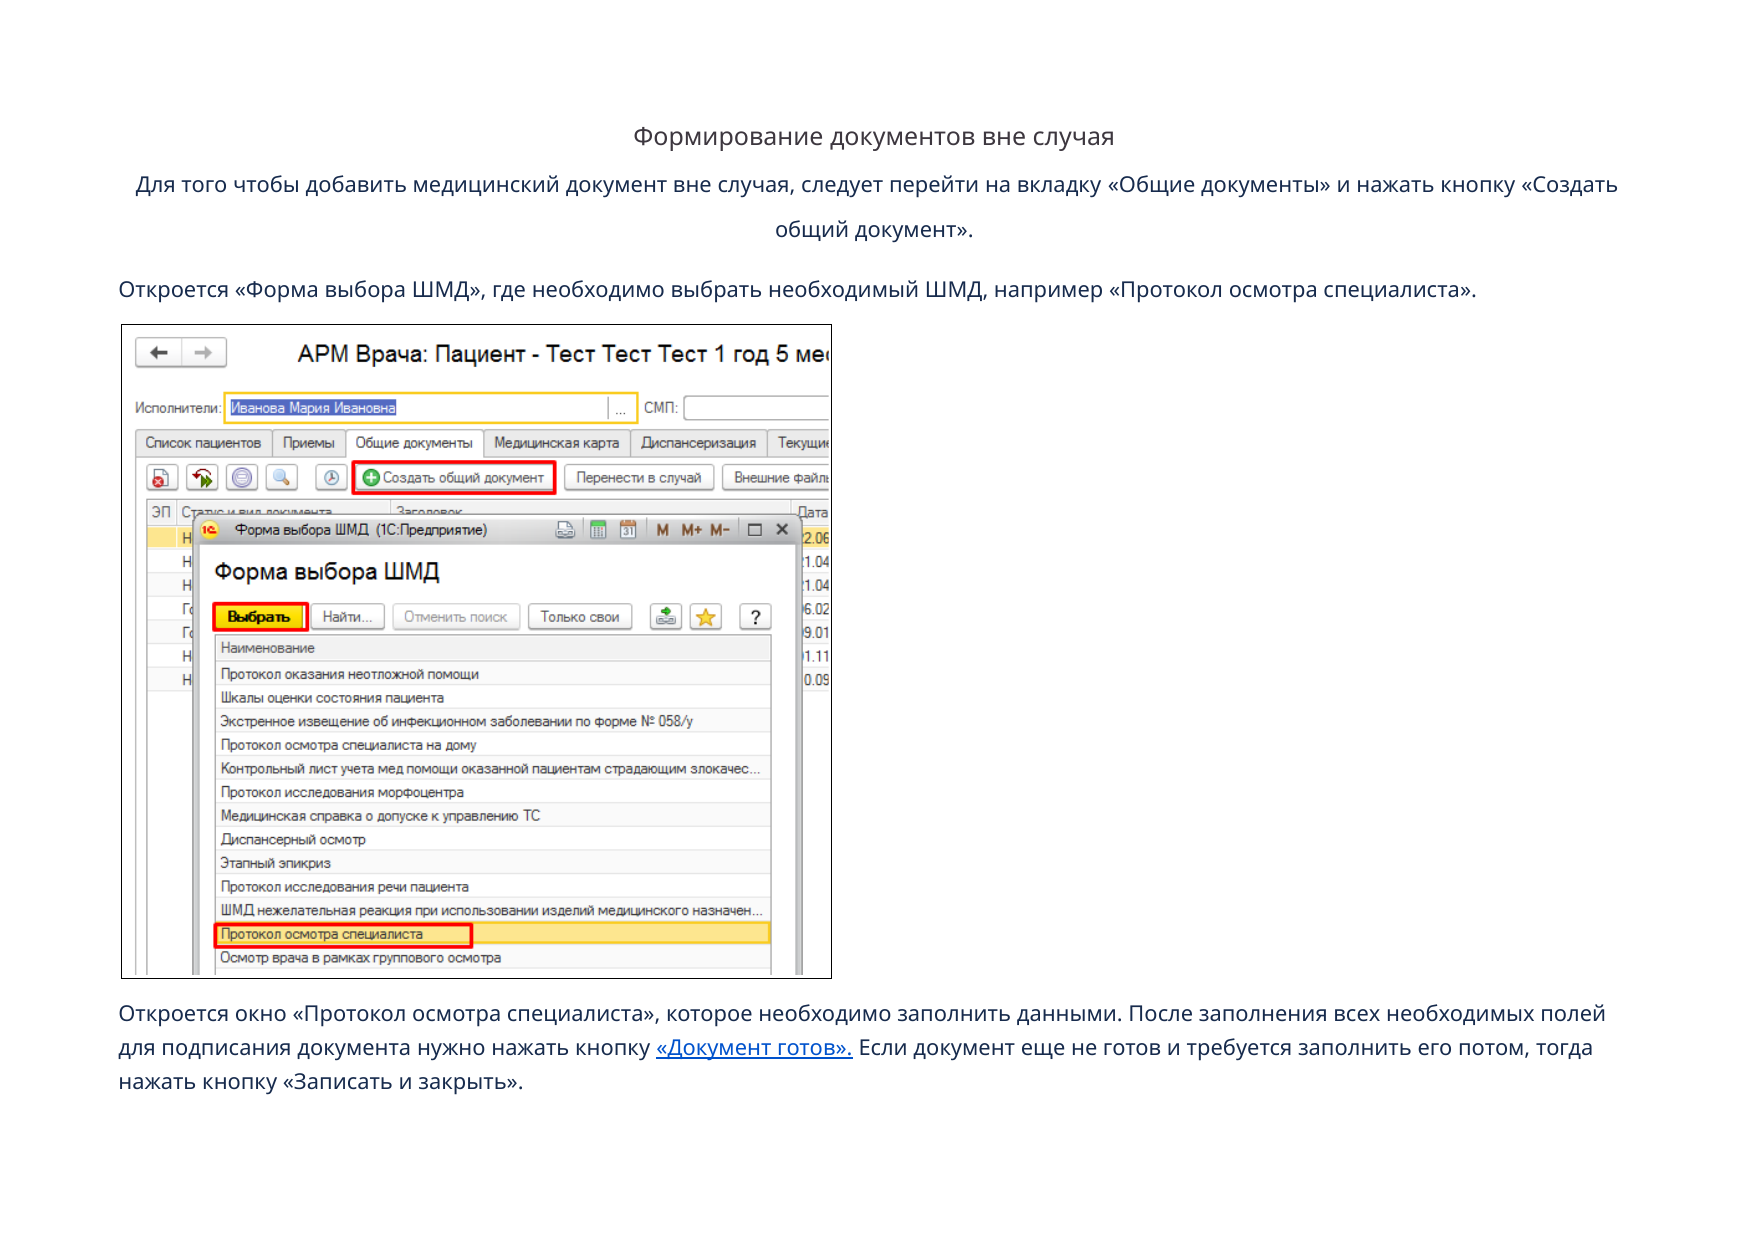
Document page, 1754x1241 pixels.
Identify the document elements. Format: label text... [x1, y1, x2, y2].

picture [124, 327, 829, 975]
list Формирование документов вне случая [118, 118, 1636, 152]
text Откроется окно «Протокол осмотра специалиста», которое необходимо заполнить данными. После заполнения всех необходимых полей для подписания документа нужно нажать кнопку «Документ готов». Если документ еще не готов и требуется заполнить его потом, тогда нажать кнопку «Записать и закрыть». [118, 998, 1636, 1096]
text Откроется «Форма выбора ШМД», где необходимо выбрать необходимый ШМД, например «Протокол осмотра специалиста». [118, 274, 1636, 304]
text Для того чтобы добавить медицинский документ вне случая, следует перейти на вкладку «Общие документы» и нажать кнопку «Создать общий документ». [118, 169, 1636, 244]
